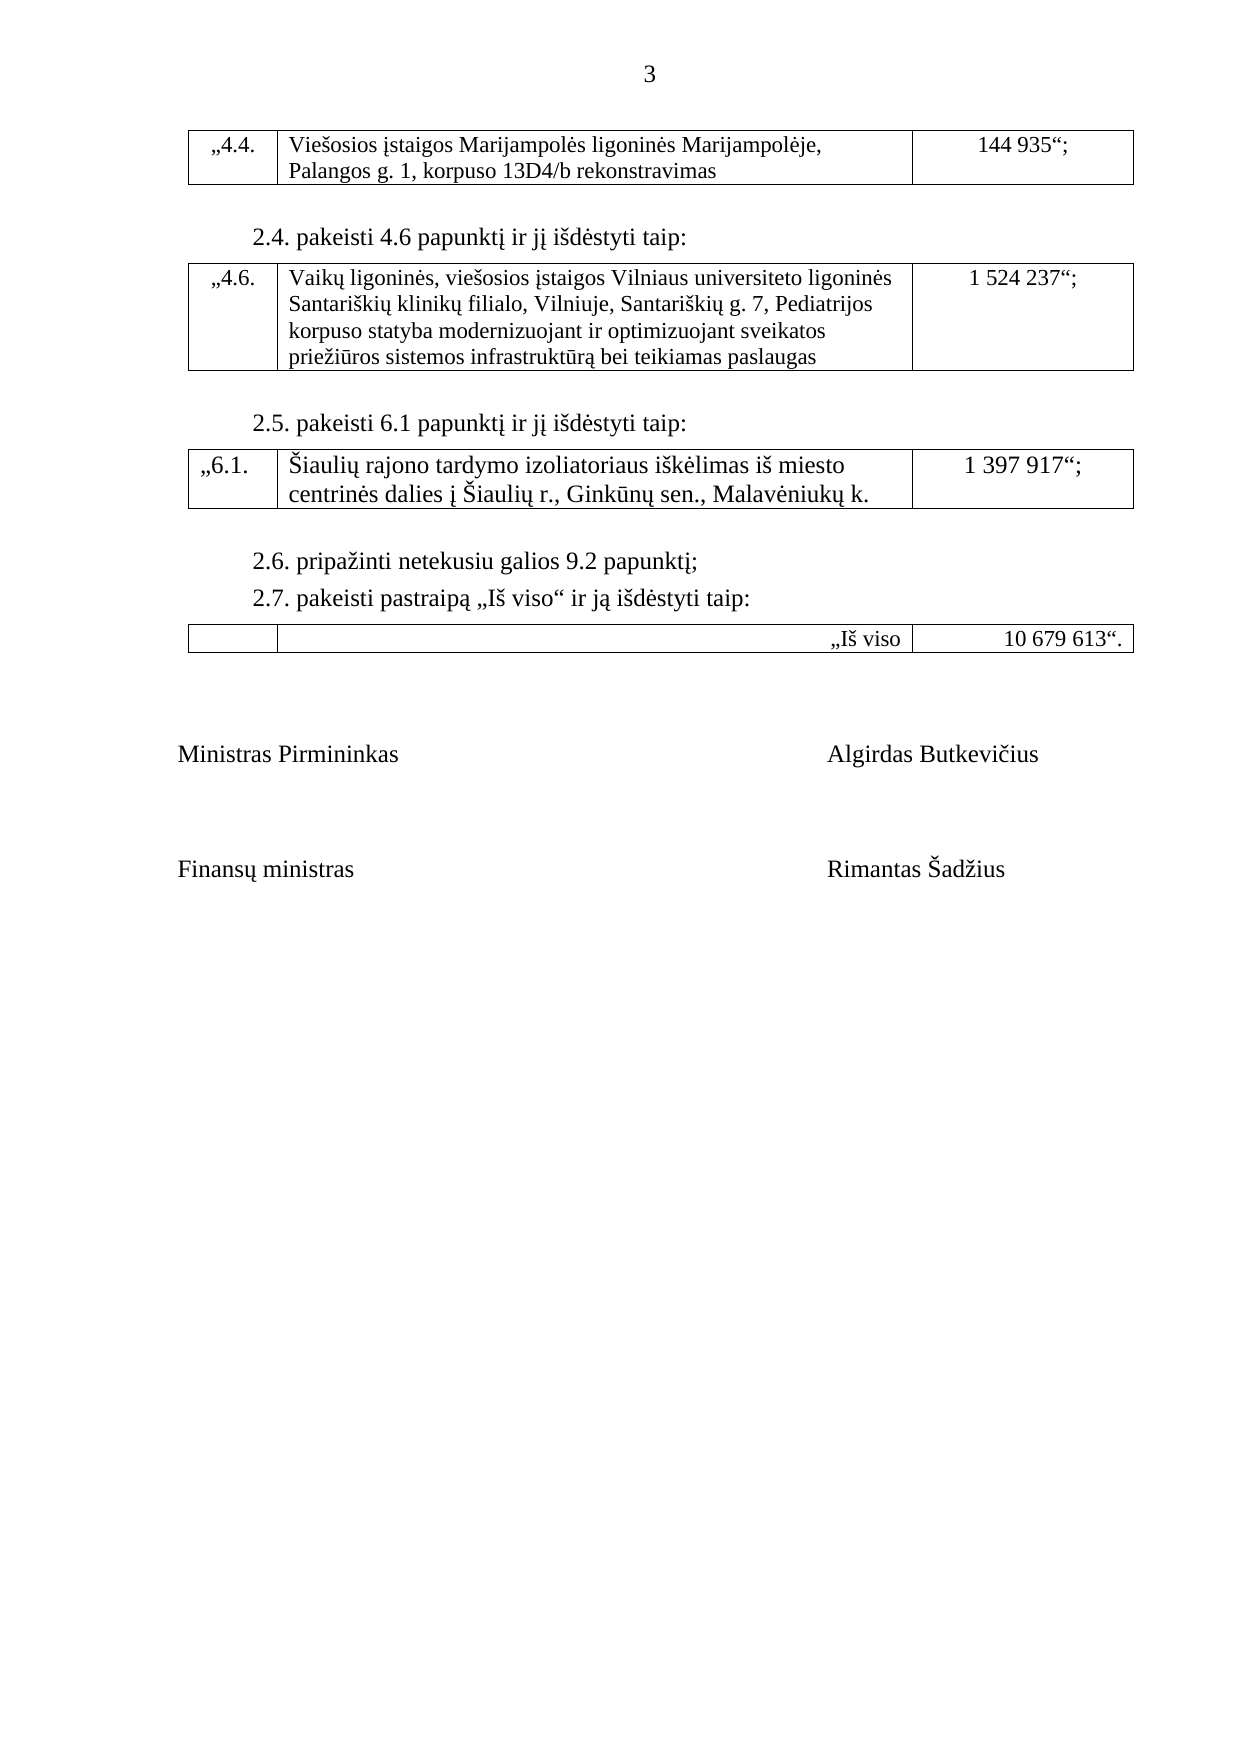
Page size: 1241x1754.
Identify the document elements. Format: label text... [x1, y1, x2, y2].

table_header Viešosios įstaigos Marijampolės ligoninės Marijampolėje, Palangos g. 1, korpuso 13D4/b rekonstravimas [278, 131, 912, 184]
text 2.6. pripažinti netekusiu galios 9.2 papunktį; [177, 537, 1122, 575]
table_header [189, 625, 277, 652]
table_header „Iš viso [278, 625, 912, 652]
table_header „4.6. [189, 264, 277, 369]
text 2.4. pakeisti 4.6 papunktį ir jį išdėstyti taip: [177, 214, 1122, 251]
table_header 10 679 613“. [913, 625, 1133, 652]
text Finansų ministras Rimantas Šadžius [177, 854, 1122, 883]
table_header „4.4. [189, 131, 277, 184]
table_header Vaikų ligoninės, viešosios įstaigos Vilniaus universiteto ligoninės Santariškių klinikų filialo, Vilniuje, Santariškių g. 7, Pediatrijos korpuso statyba modernizuojant ir optimizuojant sveikatos priežiūros sistemos infrastruktūrą bei teikiamas paslaugas [278, 264, 912, 369]
table_header 1 397 917“; [913, 450, 1133, 507]
text Ministras Pirmininkas Algirdas Butkevičius [177, 739, 1122, 768]
table_header 1 524 237“; [913, 264, 1133, 369]
table_header 144 935“; [913, 131, 1133, 184]
text 2.5. pakeisti 6.1 papunktį ir jį išdėstyti taip: [177, 399, 1122, 437]
table_header „6.1. [189, 450, 277, 507]
text 2.7. pakeisti pastraipą „Iš viso“ ir ją išdėstyti taip: [177, 575, 1122, 612]
table_header Šiaulių rajono tardymo izoliatoriaus iškėlimas iš miesto centrinės dalies į Šiaulių r., Ginkūnų sen., Malavėniukų k. [278, 450, 912, 507]
